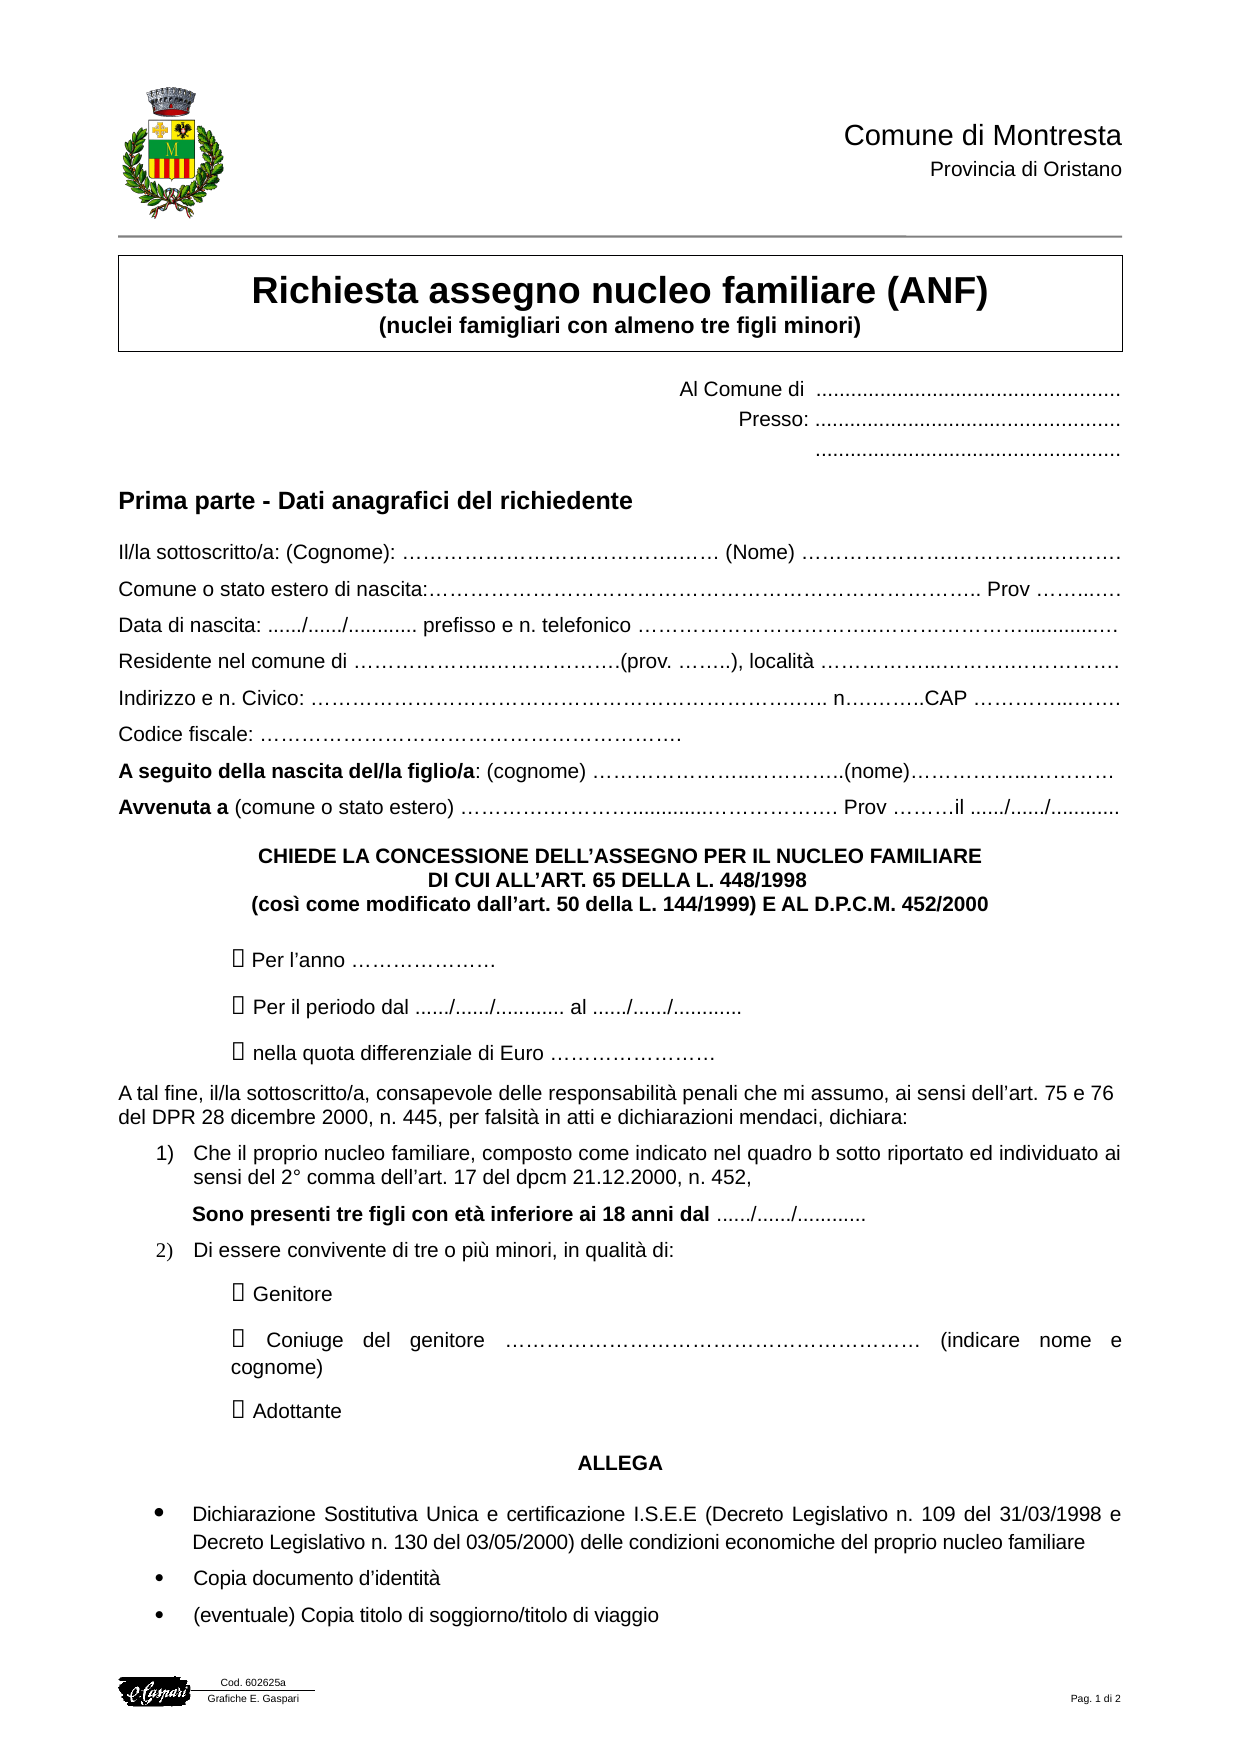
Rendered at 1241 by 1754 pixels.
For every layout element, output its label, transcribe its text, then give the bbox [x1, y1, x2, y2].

table_header Richiesta assegno nucleo familiare (ANF) (nuclei famigliari con almeno tre figli minori) [119, 256, 1122, 351]
text  Per l’anno ………………… [231, 941, 1122, 975]
text  nella quota differenziale di Euro …………………… [231, 1034, 1122, 1068]
text Avvenuta a (comune o stato estero) ………….………….............………………. Prov ………il ....../....../............ [118, 795, 1122, 819]
picture [117, 1675, 191, 1707]
text Sono presenti tre figli con età inferiore ai 18 anni dal ....../....../............ [192, 1201, 1122, 1225]
text Il/la sottoscritto/a: (Cognome): ………………………………….…… (Nome) ………………….…………..….……. [118, 540, 1122, 564]
text A tal fine, il/la sottoscritto/a, consapevole delle responsabilità penali che mi assumo, ai sensi dell’art. 75 e 76 del DPR 28 dicembre 2000, n. 445, per falsità in atti e dichiarazioni mendaci, dichiara: [118, 1081, 1122, 1128]
text A seguito della nascita del/la figlio/a: (cognome) …………………..…………..(nome)……………...………… [118, 759, 1122, 783]
text Al Comune di [679, 377, 1122, 401]
list Che il proprio nucleo familiare, composto come indicato nel quadro b sotto riportato ed individuato ai sensi del 2° comma dell’art. 17 del dpcm 21.12.2000, n. 452, [156, 1141, 1122, 1189]
list Copia documento d’identità [156, 1566, 1122, 1590]
text Codice fiscale: ……………………………………………………. [118, 722, 1122, 746]
text Presso: [738, 407, 1122, 431]
text ALLEGA [118, 1451, 1122, 1475]
text Residente nel comune di ………………..……………….(prov. ……..), località ……………...……….……………. [118, 649, 1122, 673]
text (così come modificato dall’art. 50 della L. 144/1999) E AL D.P.C.M. 452/2000 [118, 892, 1122, 916]
text Comune di Montresta [224, 118, 1122, 152]
list Di essere convivente di tre o più minori, in qualità di: [156, 1238, 1122, 1262]
text Comune o stato estero di nascita:…………………………………………………………………….. Prov ……...…. [118, 576, 1122, 600]
text Provincia di Oristano [224, 157, 1122, 181]
text  Coniuge del genitore …………………………………………………… (indicare nome e cognome) [231, 1321, 1122, 1379]
text  Genitore [231, 1274, 1122, 1309]
text  Adottante [231, 1392, 1122, 1426]
list Dichiarazione Sostitutiva Unica e certificazione I.S.E.E (Decreto Legislativo n. 109 del 31/03/1998 e Decreto Legislativo n. 130 del 03/05/2000) delle condizioni economiche del proprio nucleo familiare [154, 1502, 1122, 1553]
picture [122, 87, 224, 219]
text Indirizzo e n. Civico: …………………………………………………………….….. n….……..CAP …………...……. [118, 686, 1122, 710]
subtitle CHIEDE LA CONCESSIONE DELL’ASSEGNO PER IL NUCLEO FAMILIARE [118, 844, 1122, 868]
text Data di nascita: ....../....../............ prefisso e n. telefonico ……………………………..………………….............… [118, 613, 1122, 637]
text Prima parte - Dati anagrafici del richiedente [118, 486, 1122, 515]
text  Per il periodo dal ....../....../............ al ....../....../............ [231, 987, 1122, 1022]
list (eventuale) Copia titolo di soggiorno/titolo di viaggio [156, 1603, 1122, 1627]
text DI CUI ALL’ART. 65 DELLA L. 448/1998 [118, 868, 1122, 892]
